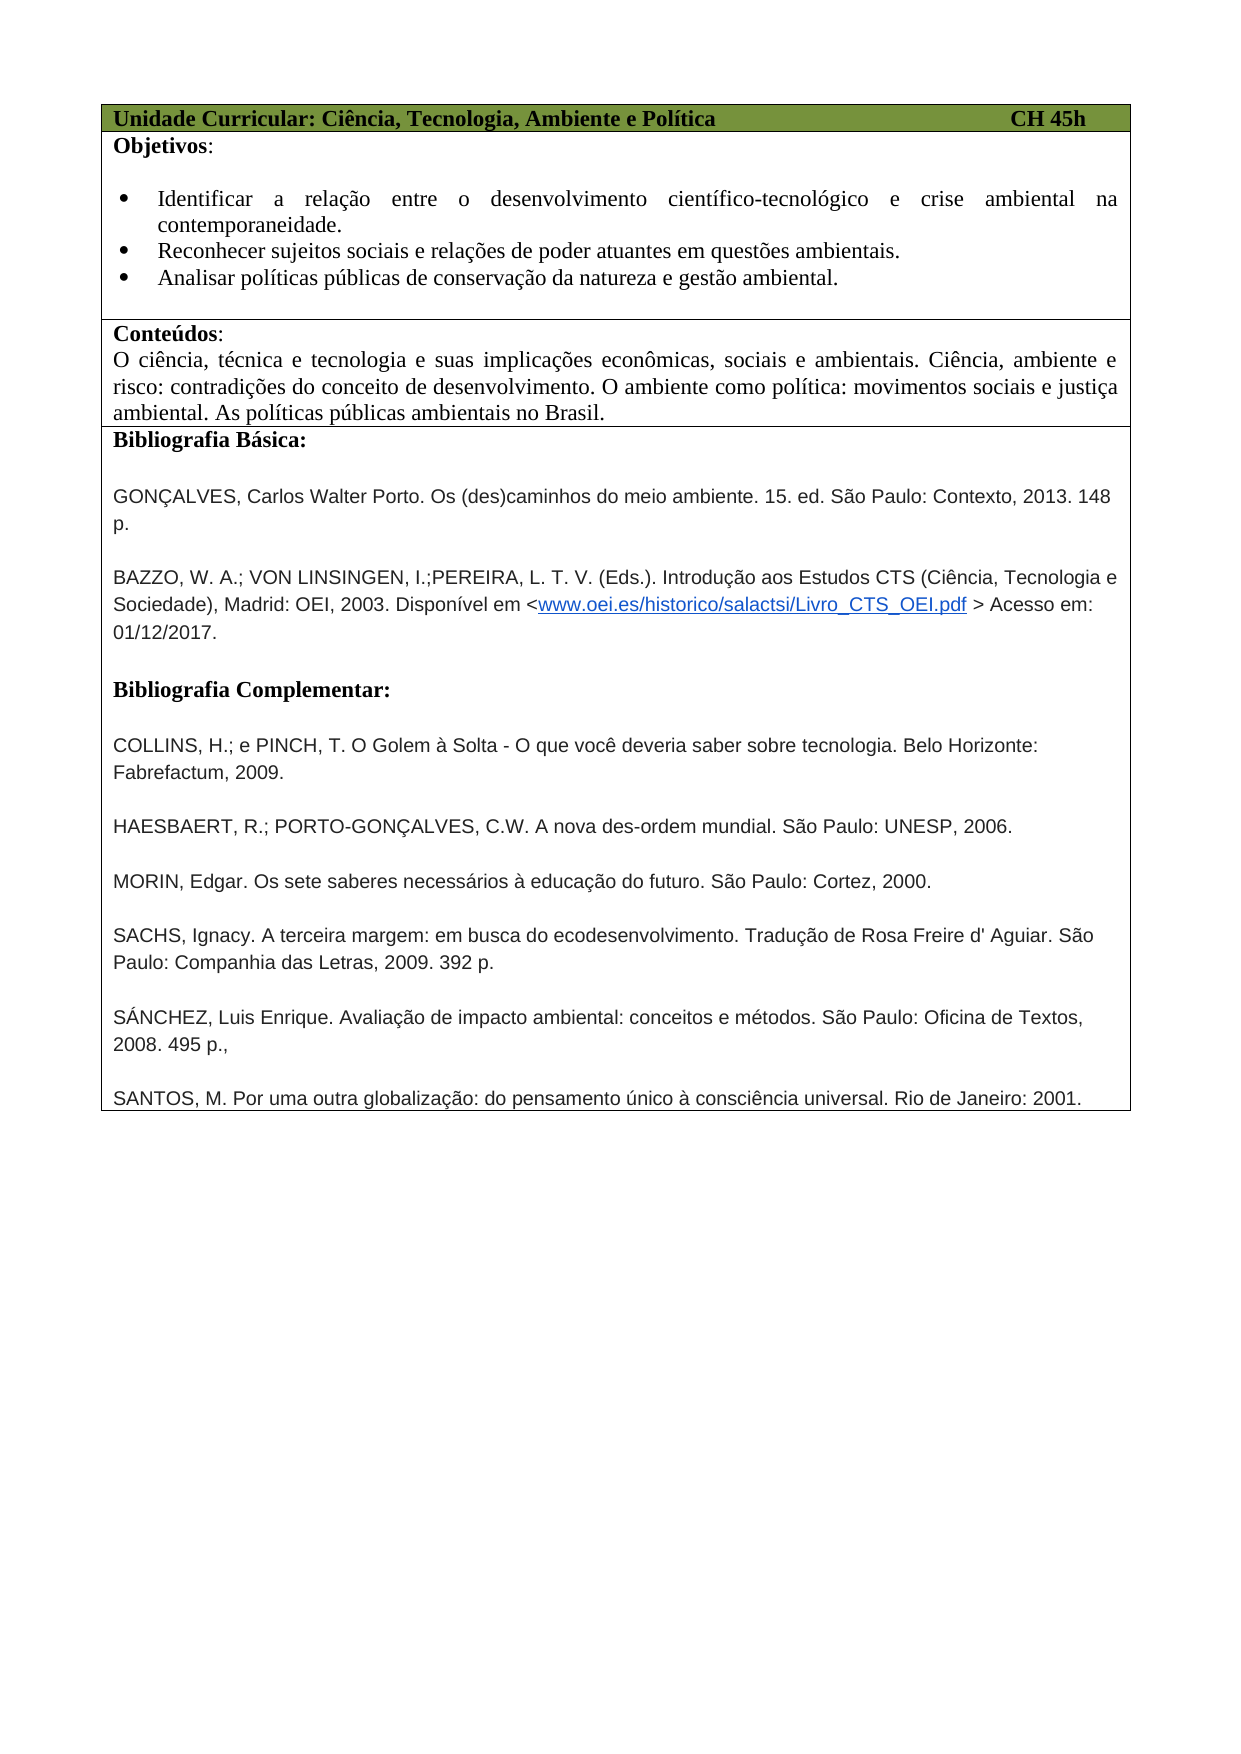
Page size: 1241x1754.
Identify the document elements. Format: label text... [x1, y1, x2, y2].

table_cell Bibliografia Básica: GONÇALVES, Carlos Walter Porto. Os (des)caminhos do meio ambiente. 15. ed. São Paulo: Contexto, 2013. 148 p. BAZZO, W. A.; VON LINSINGEN, I.;PEREIRA, L. T. V. (Eds.). Introdução aos Estudos CTS (Ciência, Tecnologia e Sociedade), Madrid: OEI, 2003. Disponível em <www.oei.es/historico/salactsi/Livro_CTS_OEI.pdf > Acesso em: 01/12/2017. Bibliografia Complementar: COLLINS, H.; e PINCH, T. O Golem à Solta - O que você deveria saber sobre tecnologia. Belo Horizonte: Fabrefactum, 2009. HAESBAERT, R.; PORTO-GONÇALVES, C.W. A nova des-ordem mundial. São Paulo: UNESP, 2006. MORIN, Edgar. Os sete saberes necessários à educação do futuro. São Paulo: Cortez, 2000. SACHS, Ignacy. A terceira margem: em busca do ecodesenvolvimento. Tradução de Rosa Freire d' Aguiar. São Paulo: Companhia das Letras, 2009. 392 p. SÁNCHEZ, Luis Enrique. Avaliação de impacto ambiental: conceitos e métodos. São Paulo: Oficina de Textos, 2008. 495 p., SANTOS, M. Por uma outra globalização: do pensamento único à consciência universal. Rio de Janeiro: 2001. [102, 427, 1130, 1110]
table_cell Objetivos: Identificar a relação entre o desenvolvimento científico-tecnológico e crise ambiental na contemporaneidade. Reconhecer sujeitos sociais e relações de poder atuantes em questões ambientais. Analisar políticas públicas de conservação da natureza e gestão ambiental. [102, 132, 1130, 319]
table_header Unidade Curricular: Ciência, Tecnologia, Ambiente e Política [102, 105, 999, 131]
table_header CH 45h [999, 105, 1130, 131]
table_cell Conteúdos: O ciência, técnica e tecnologia e suas implicações econômicas, sociais e ambientais. Ciência, ambiente e risco: contradições do conceito de desenvolvimento. O ambiente como política: movimentos sociais e justiça ambiental. As políticas públicas ambientais no Brasil. [102, 320, 1130, 426]
